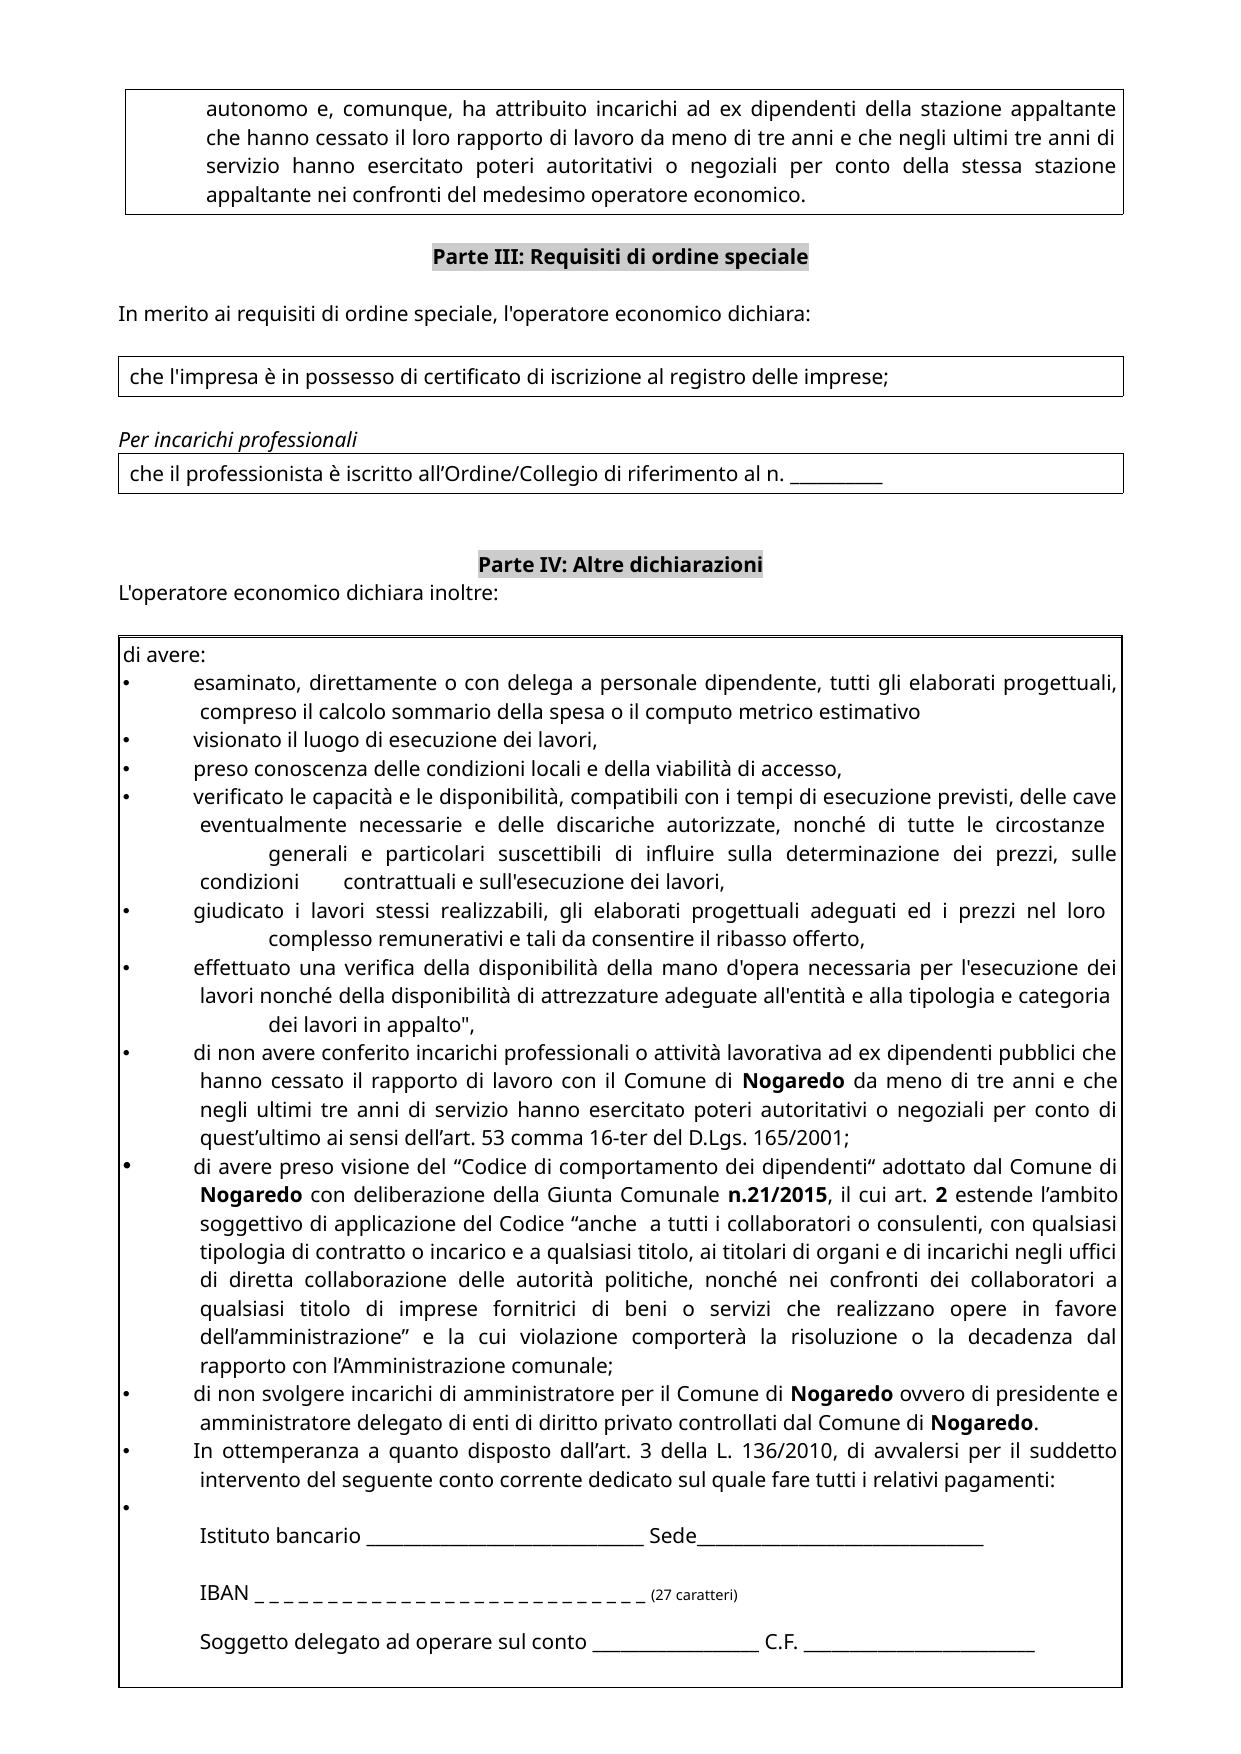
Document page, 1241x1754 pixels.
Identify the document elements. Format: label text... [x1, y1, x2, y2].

text Parte IV: Altre dichiarazioni [118, 550, 1123, 578]
table_header che l'impresa è in possesso di certificato di iscrizione al registro delle imprese; [119, 357, 1123, 396]
text Parte III: Requisiti di ordine speciale [118, 242, 1123, 271]
list di non avere conferito incarichi professionali o attività lavorativa ad ex dipendenti pubblici che hanno cessato il rapporto di lavoro con il Comune di Nogaredo da meno di tre anni e che negli ultimi tre anni di servizio hanno esercitato poteri autoritativi o negoziali per conto di quest’ultimo ai sensi dell’art. 53 comma 16-ter del D.Lgs. 165/2001; [120, 1033, 1121, 1147]
text Soggetto delegato ad operare sul conto __________________ C.F. _________________________ [120, 1622, 1121, 1655]
list giudicato i lavori stessi realizzabili, gli elaborati progettuali adeguati ed i prezzi nel loro complesso remunerativi e tali da consentire il ribasso offerto, [120, 891, 1121, 948]
list effettuato una verifica della disponibilità della mano d'opera necessaria per l'esecuzione dei lavori nonché della disponibilità di attrezzature adeguate all'entità e alla tipologia e categoria dei lavori in appalto", [120, 948, 1121, 1033]
list In ottemperanza a quanto disposto dall’art. 3 della L. 136/2010, di avvalersi per il suddetto intervento del seguente conto corrente dedicato sul quale fare tutti i relativi pagamenti: [120, 1432, 1121, 1493]
text Istituto bancario ______________________________ Sede_______________________________ [120, 1517, 1121, 1550]
list di non svolgere incarichi di amministratore per il Comune di Nogaredo ovvero di presidente e amministratore delegato di enti di diritto privato controllati dal Comune di Nogaredo. [120, 1375, 1121, 1432]
list di avere preso visione del “Codice di comportamento dei dipendenti“ adottato dal Comune di Nogaredo con deliberazione della Giunta Comunale n.21/2015, il cui art. 2 estende l’ambito soggettivo di applicazione del Codice “anche a tutti i collaboratori o consulenti, con qualsiasi tipologia di contratto o incarico e a qualsiasi titolo, ai titolari di organi e di incarichi negli uffici di diretta collaborazione delle autorità politiche, nonché nei confronti dei collaboratori a qualsiasi titolo di imprese fornitrici di beni o servizi che realizzano opere in favore dell’amministrazione” e la cui violazione comporterà la risoluzione o la decadenza dal rapporto con l’Amministrazione comunale; [120, 1147, 1121, 1375]
text L'operatore economico dichiara inoltre: [118, 578, 1123, 607]
text Per incarichi professionali [118, 425, 1123, 453]
list preso conoscenza delle condizioni locali e della viabilità di accesso, [120, 749, 1121, 778]
table_cell autonomo e, comunque, ha attribuito incarichi ad ex dipendenti della stazione appaltante che hanno cessato il loro rapporto di lavoro da meno di tre anni e che negli ultimi tre anni di servizio hanno esercitato poteri autoritativi o negoziali per conto della stessa stazione appaltante nei confronti del medesimo operatore economico. [126, 90, 1123, 214]
list visionato il luogo di esecuzione dei lavori, [120, 721, 1121, 749]
text IBAN _ _ _ _ _ _ _ _ _ _ _ _ _ _ _ _ _ _ _ _ _ _ _ _ _ _ _ (27 caratteri) [120, 1574, 1121, 1607]
text In merito ai requisiti di ordine speciale, l'operatore economico dichiara: [118, 299, 1123, 328]
list esaminato, direttamente o con delega a personale dipendente, tutti gli elaborati progettuali, compreso il calcolo sommario della spesa o il computo metrico estimativo [120, 664, 1121, 721]
list verificato le capacità e le disponibilità, compatibili con i tempi di esecuzione previsti, delle cave eventualmente necessarie e delle discariche autorizzate, nonché di tutte le circostanze generali e particolari suscettibili di influire sulla determinazione dei prezzi, sulle condizioni contrattuali e sull'esecuzione dei lavori, [120, 778, 1121, 891]
text di avere: [120, 638, 1121, 664]
table_header che il professionista è iscritto all’Ordine/Collegio di riferimento al n. __________ [119, 454, 1123, 493]
